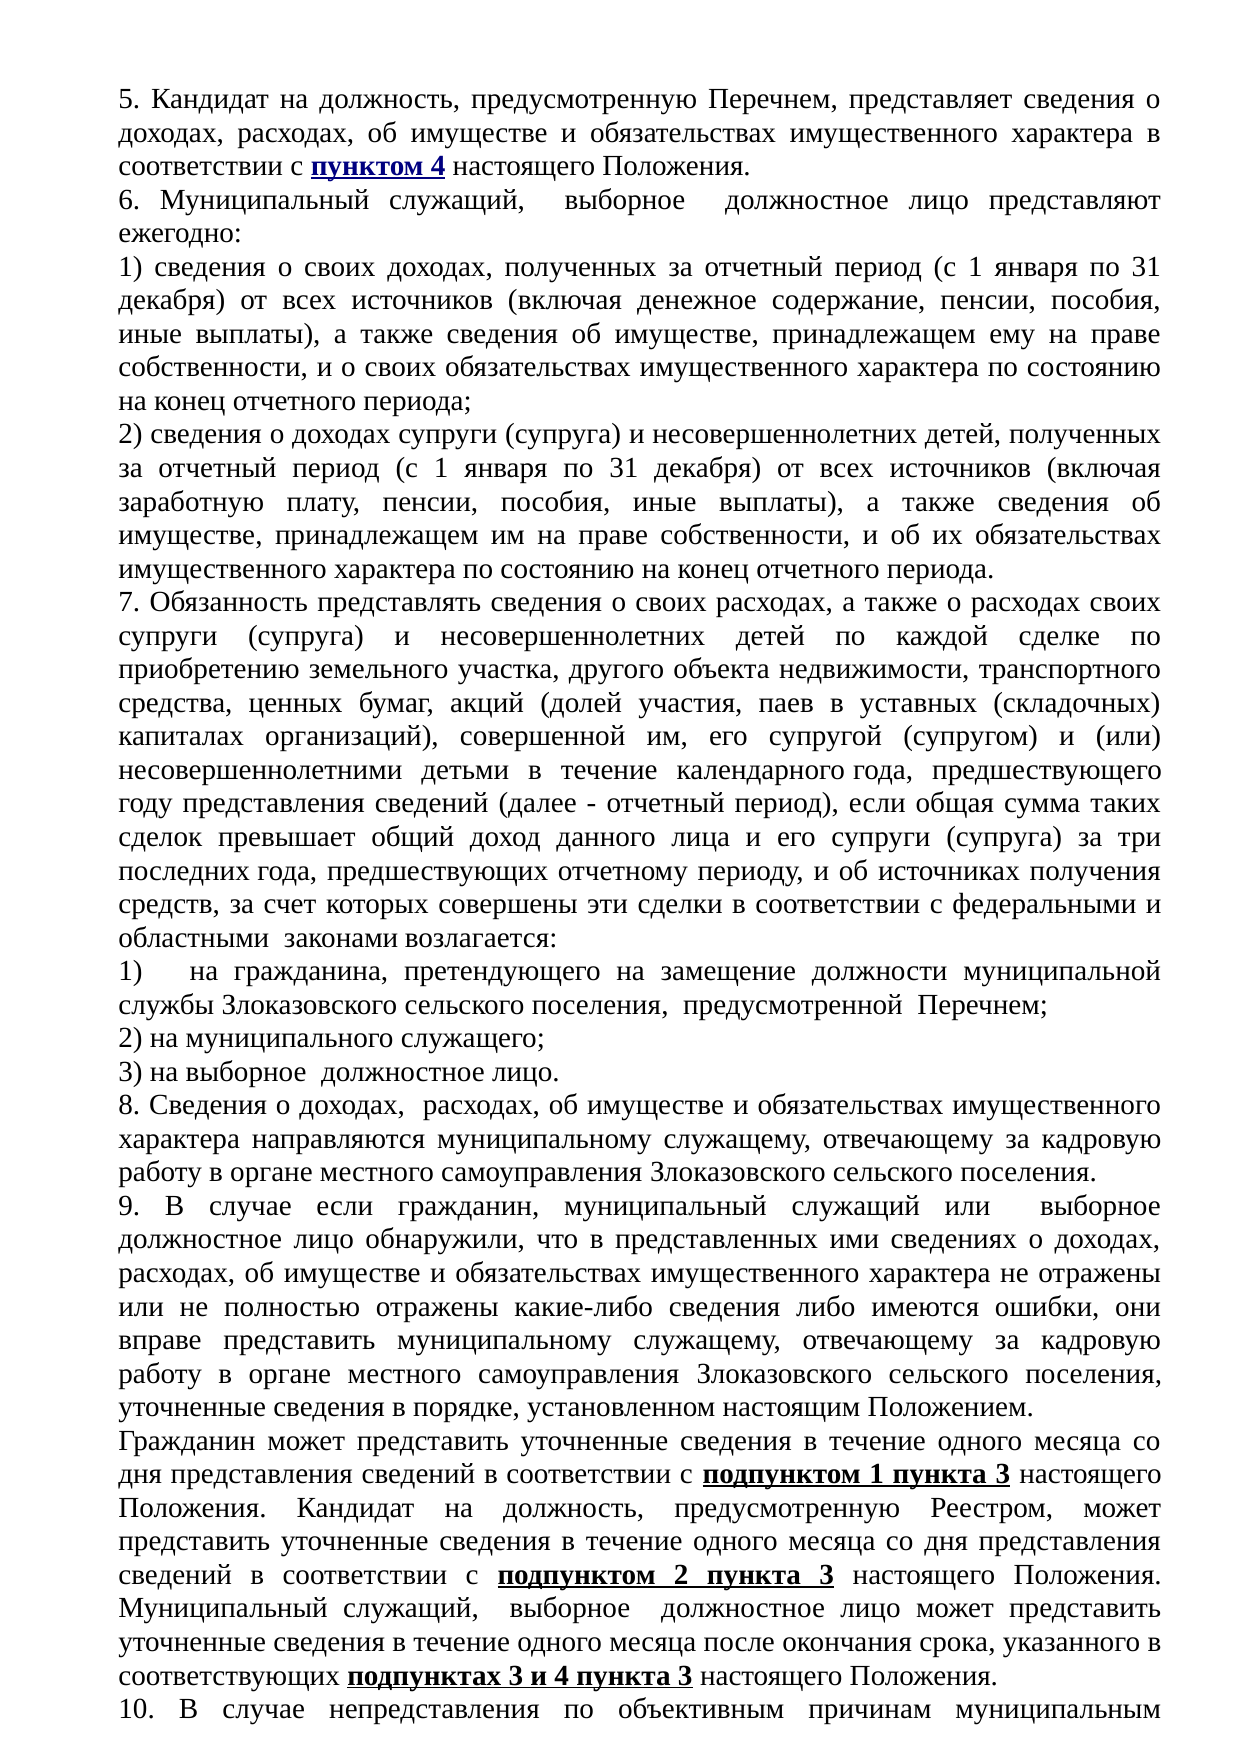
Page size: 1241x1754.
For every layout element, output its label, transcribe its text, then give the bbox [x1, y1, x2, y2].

text 1) на гражданина, претендующего на замещение должности муниципальной службы Злоказовского сельского поселения, предусмотренной Перечнем; [118, 953, 1162, 1020]
text 10. В случае непредставления по объективным причинам муниципальным [118, 1691, 1162, 1725]
text 7. Обязанность представлять сведения о своих расходах, а также о расходах своих супруги (супруга) и несовершеннолетних детей по каждой сделке по приобретению земельного участка, другого объекта недвижимости, транспортного средства, ценных бумаг, акций (долей участия, паев в уставных (складочных) капиталах организаций), совершенной им, его супругой (супругом) и (или) несовершеннолетними детьми в течение календарного года, предшествующего году представления сведений (далее - отчетный период), если общая сумма таких сделок превышает общий доход данного лица и его супруги (супруга) за три последних года, предшествующих отчетному периоду, и об источниках получения средств, за счет которых совершены эти сделки в соответствии с федеральными и областными законами возлагается: [118, 584, 1162, 953]
text 5. Кандидат на должность, предусмотренную Перечнем, представляет сведения о доходах, расходах, об имуществе и обязательствах имущественного характера в соответствии с пунктом 4 настоящего Положения. [118, 81, 1162, 182]
text Гражданин может представить уточненные сведения в течение одного месяца со дня представления сведений в соответствии с подпунктом 1 пункта 3 настоящего Положения. Кандидат на должность, предусмотренную Реестром, может представить уточненные сведения в течение одного месяца со дня представления сведений в соответствии с подпунктом 2 пункта 3 настоящего Положения. Муниципальный служащий, выборное должностное лицо может представить уточненные сведения в течение одного месяца после окончания срока, указанного в соответствующих подпунктах 3 и 4 пункта 3 настоящего Положения. [118, 1423, 1162, 1691]
text 3) на выборное должностное лицо. [118, 1054, 1162, 1087]
text 1) сведения о своих доходах, полученных за отчетный период (с 1 января по 31 декабря) от всех источников (включая денежное содержание, пенсии, пособия, иные выплаты), а также сведения об имуществе, принадлежащем ему на праве собственности, и о своих обязательствах имущественного характера по состоянию на конец отчетного периода; [118, 249, 1162, 417]
text 9. В случае если гражданин, муниципальный служащий или выборное должностное лицо обнаружили, что в представленных ими сведениях о доходах, расходах, об имуществе и обязательствах имущественного характера не отражены или не полностью отражены какие-либо сведения либо имеются ошибки, они вправе представить муниципальному служащему, отвечающему за кадровую работу в органе местного самоуправления Злоказовского сельского поселения, уточненные сведения в порядке, установленном настоящим Положением. [118, 1188, 1162, 1423]
text 2) сведения о доходах супруги (супруга) и несовершеннолетних детей, полученных за отчетный период (с 1 января по 31 декабря) от всех источников (включая заработную плату, пенсии, пособия, иные выплаты), а также сведения об имуществе, принадлежащем им на праве собственности, и об их обязательствах имущественного характера по состоянию на конец отчетного периода. [118, 417, 1162, 584]
text 8. Сведения о доходах, расходах, об имуществе и обязательствах имущественного характера направляются муниципальному служащему, отвечающему за кадровую работу в органе местного самоуправления Злоказовского сельского поселения. [118, 1087, 1162, 1188]
text 6. Муниципальный служащий, выборное должностное лицо представляют ежегодно: [118, 182, 1162, 249]
text 2) на муниципального служащего; [118, 1020, 1162, 1054]
